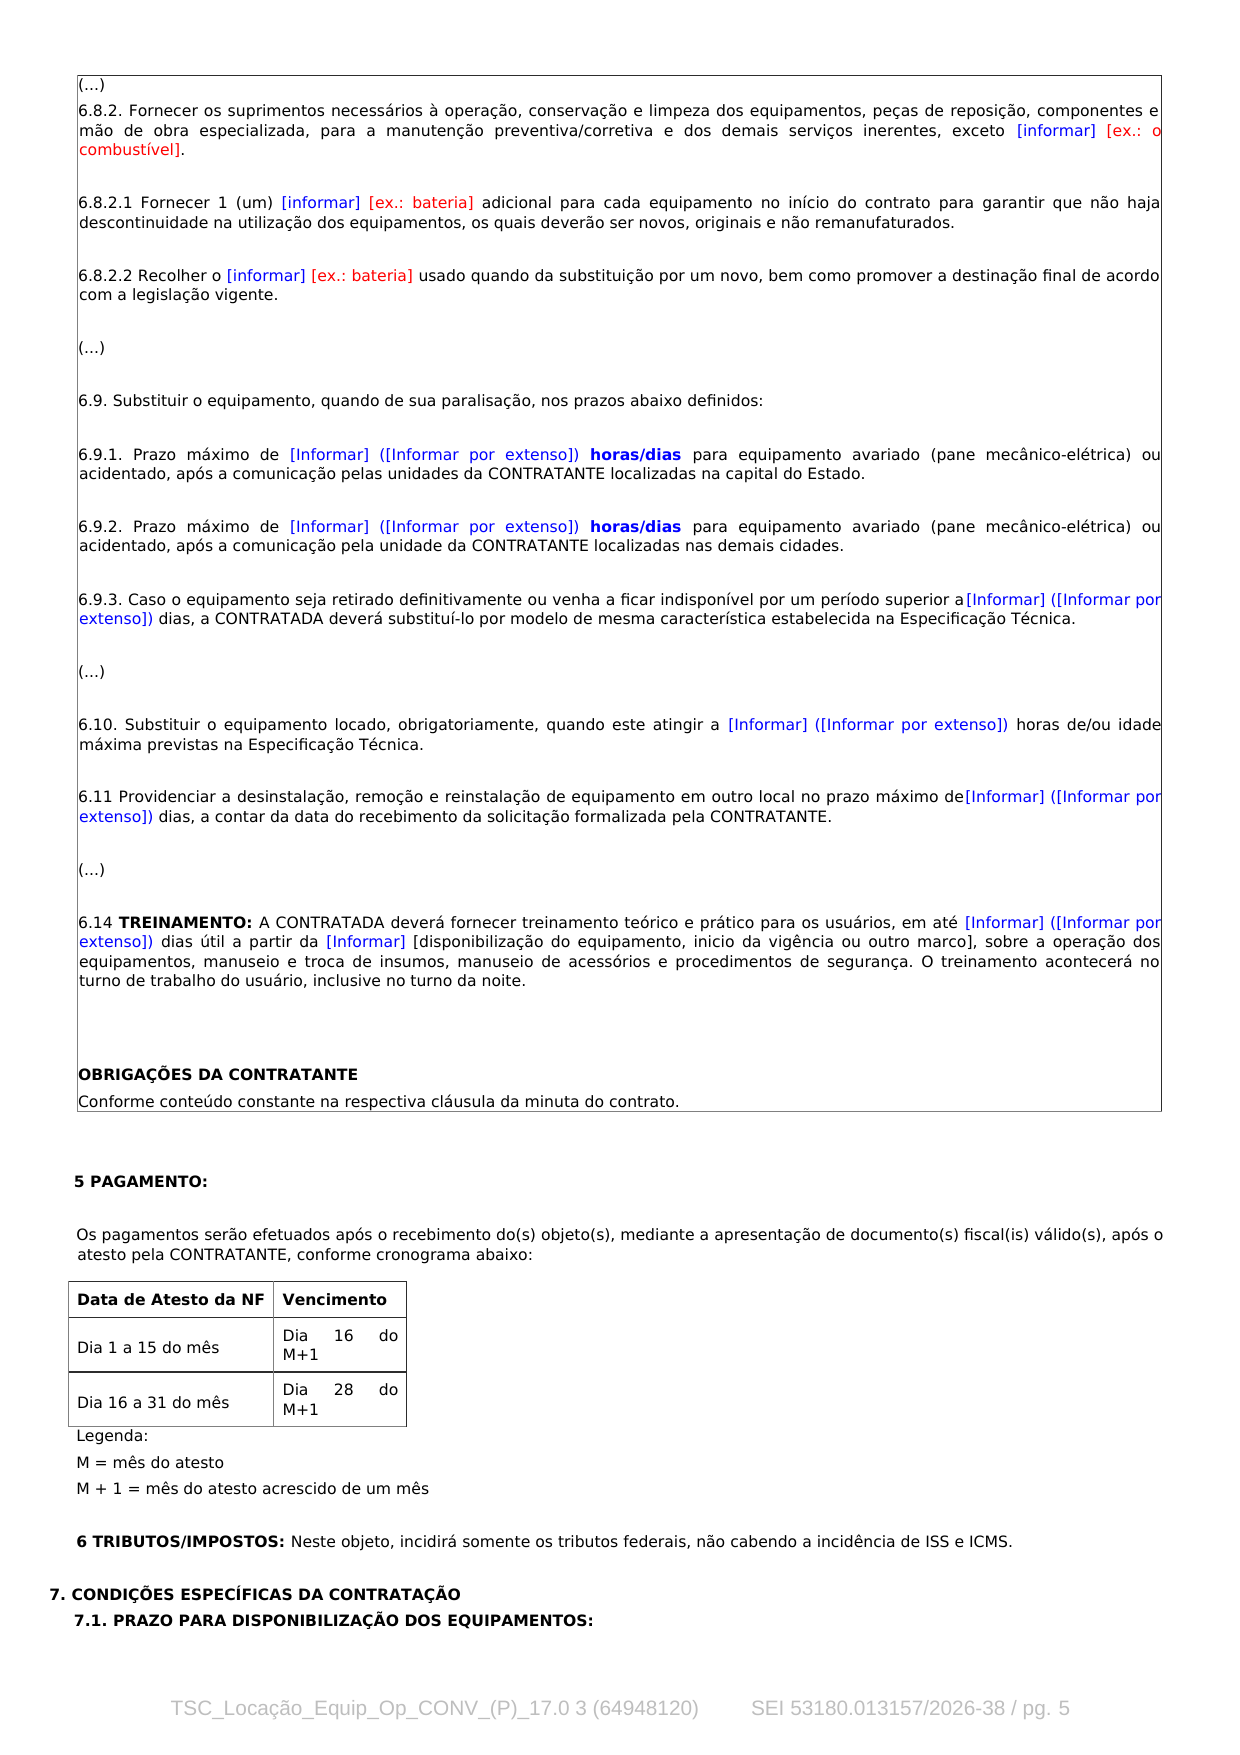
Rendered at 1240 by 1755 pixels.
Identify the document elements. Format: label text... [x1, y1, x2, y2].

text (...) [78, 860, 1161, 879]
text Legenda: [76, 1427, 1166, 1445]
text Os pagamentos serão efetuados após o recebimento do(s) objeto(s), mediante a apresentação de documento(s) fiscal(is) válido(s), após o atesto pela CONTRATANTE, conforme cronograma abaixo: [76, 1226, 1166, 1264]
text 6.14 TREINAMENTO: A CONTRATADA deverá fornecer treinamento teórico e prático para os usuários, em até [Informar] ([Informar por extenso]) dias útil a partir da [Informar] [disponibilização do equipamento, inicio da vigência ou outro marco], sobre a operação dos equipamentos, manuseio e troca de insumos, manuseio de acessórios e procedimentos de segurança. O treinamento acontecerá no turno de trabalho do usuário, inclusive no turno da noite. [78, 913, 1161, 991]
text Conforme conteúdo constante na respectiva cláusula da minuta do contrato. [78, 1091, 1161, 1111]
list PRAZO PARA DISPONIBILIZAÇÃO DOS EQUIPAMENTOS: [74, 1612, 1184, 1631]
text 6.9.3. Caso o equipamento seja retirado definitivamente ou venha a ficar indisponível por um período superior a[Informar] ([Informar por extenso]) dias, a CONTRATADA deverá substituí-lo por modelo de mesma característica estabelecida na Especificação Técnica. [78, 589, 1161, 628]
list CONDIÇÕES ESPECÍFICAS DA CONTRATAÇÃO [49, 1586, 1184, 1604]
text 5 PAGAMENTO: [74, 1173, 1184, 1191]
text 6.10. Substituir o equipamento locado, obrigatoriamente, quando este atingir a [Informar] ([Informar por extenso]) horas de/ou idade máxima previstas na Especificação Técnica. [78, 715, 1161, 754]
text 6.9. Substituir o equipamento, quando de sua paralisação, nos prazos abaixo definidos: [78, 391, 1161, 411]
table_cell Dia 28 do M+1 [274, 1373, 406, 1426]
text OBRIGAÇÕES DA CONTRATANTE [78, 1065, 1161, 1084]
table_cell Dia 16 do M+1 [274, 1318, 406, 1371]
text 6.8.2.1 Fornecer 1 (um) [informar] [ex.: bateria] adicional para cada equipamento no início do contrato para garantir que não haja descontinuidade na utilização dos equipamentos, os quais deverão ser novos, originais e não remanufaturados. [78, 193, 1161, 232]
text 6.9.2. Prazo máximo de [Informar] ([Informar por extenso]) horas/dias para equipamento avariado (pane mecânico-elétrica) ou acidentado, após a comunicação pela unidade da CONTRATANTE localizadas nas demais cidades. [78, 517, 1161, 556]
table_cell Dia 16 a 31 do mês [69, 1373, 273, 1426]
text (...) [78, 76, 1161, 94]
text 6.9.1. Prazo máximo de [Informar] ([Informar por extenso]) horas/dias para equipamento avariado (pane mecânico-elétrica) ou acidentado, após a comunicação pelas unidades da CONTRATANTE localizadas na capital do Estado. [78, 444, 1161, 483]
table_header Data de Atesto da NF [69, 1282, 273, 1317]
table_header Vencimento [274, 1282, 406, 1317]
text M = mês do atesto [76, 1453, 1166, 1472]
text 6.8.2. Fornecer os suprimentos necessários à operação, conservação e limpeza dos equipamentos, peças de reposição, componentes e mão de obra especializada, para a manutenção preventiva/corretiva e dos demais serviços inerentes, exceto [informar] [ex.: o combustível]. [78, 101, 1161, 159]
text M + 1 = mês do atesto acrescido de um mês [76, 1480, 1166, 1498]
text (...) [78, 662, 1161, 681]
table_cell Dia 1 a 15 do mês [69, 1318, 273, 1371]
text 6.11 Providenciar a desinstalação, remoção e reinstalação de equipamento em outro local no prazo máximo de[Informar] ([Informar por extenso]) dias, a contar da data do recebimento da solicitação formalizada pela CONTRATANTE. [78, 787, 1161, 826]
text 6 TRIBUTOS/IMPOSTOS: Neste objeto, incidirá somente os tributos federais, não cabendo a incidência de ISS e ICMS. [76, 1533, 1166, 1551]
text (...) [78, 338, 1161, 358]
text 6.8.2.2 Recolher o [informar] [ex.: bateria] usado quando da substituição por um novo, bem como promover a destinação final de acordo com a legislação vigente. [78, 266, 1161, 304]
